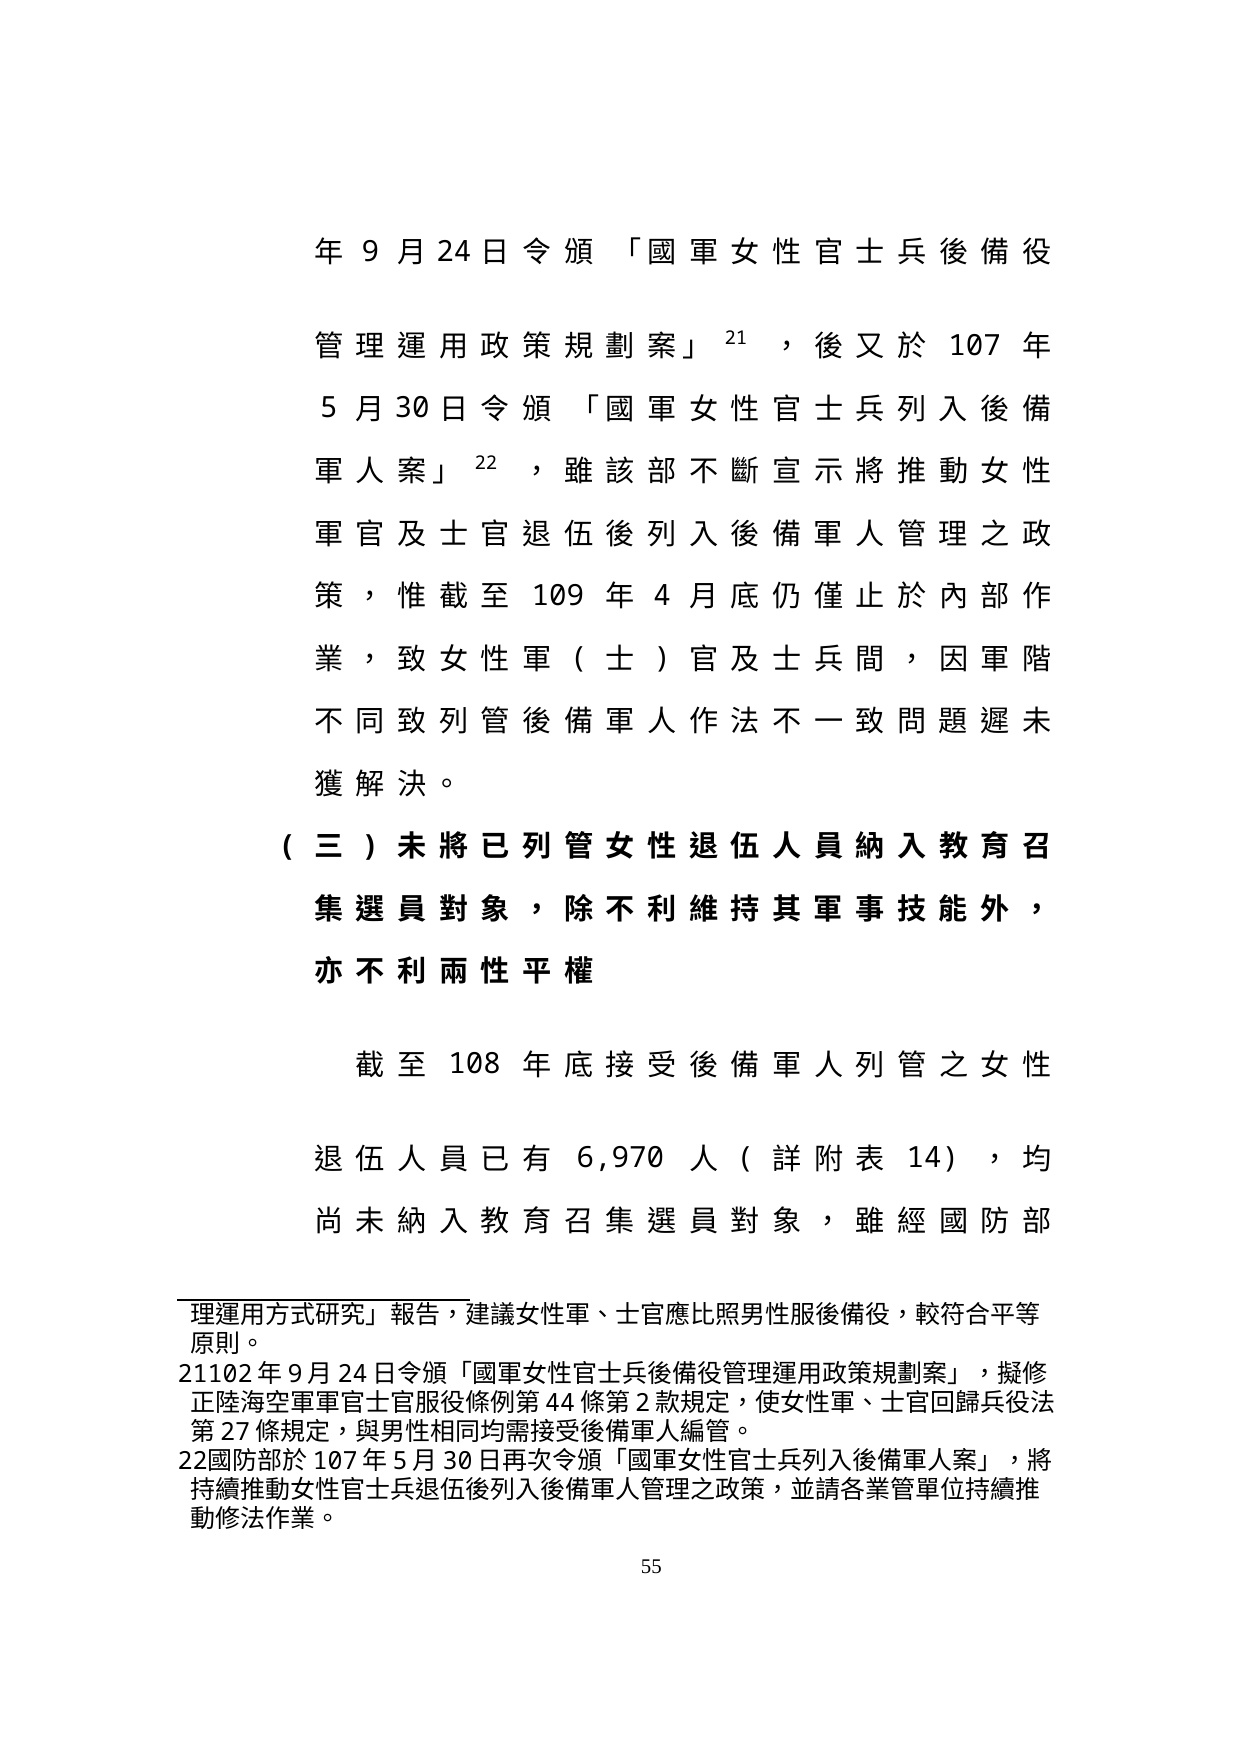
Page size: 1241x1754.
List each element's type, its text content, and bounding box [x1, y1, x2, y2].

text 國防部於107年5月30日再次令頒「國軍女性官士兵列入後備軍人案」，將持續推動女性官士兵退伍後列入後備軍人管理之政策，並請各業管單位持續推動修法作業。 [177, 1446, 1063, 1534]
text 截至108年底接受後備軍人列管之女性退伍人員已有6,970人(詳附表14)，均尚未納入教育召集選員對象，雖經國防部說明表示：「目前尚未對已列管之備役女性官士兵實施教育召集，將俟『陸海空軍軍官士官服役條例』及『志願士兵服役條例』等法規修正，男性女性退伍之官士兵均予以納入後備軍人管理後，再統一檢討女性後備軍人運用方式。」惟募兵制實施目的係期以長役期人力取代短役期義務役兵員，強調累積本職學能與熟稔專長職務，使得軍事事務更專業，重於「質」之優勢來提升國軍整體戰力，而女性軍人在長期接受軍事專業訓練並累積眾多實務經驗後，本職學能表現當優於僅接受短期訓練之義務役或軍事訓練役役男，當屬「質」優之後備人力，然國防部卻迄未將其納入教育召集選員對象，除使列管作業僅徒具形式，不利維持女性退伍人員軍事技能外，亦不利兩性平權。 [271, 990, 1058, 1240]
text 102年9月24日令頒「國軍女性官士兵後備役管理運用政策規劃案」，擬修正陸海空軍軍官士官服役條例第44條第2款規定，使女性軍、士官回歸兵役法第27條規定，與男性相同均需接受後備軍人編管。 [177, 1359, 1063, 1446]
text (三)未將已列管女性退伍人員納入教育召集選員對象，除不利維持其軍事技能外，亦不利兩性平權 [242, 802, 1058, 990]
text 101年度至108年度間退伍女性軍官及士官合計人數分為2,755人及5,587人，而志願列入後備軍人管理者僅330人及1,882人，占比約11.98%及33.69%，志願接受列管人數及比率均顯不高。按女性志願士兵退伍需比照男性接受後備人力列管，然女性軍官及士官則依其意願辦理，除已不符平等原則外，女性士兵如晉升士官，列管方式即由強制列管改為志願列管，亦即有因身分不同而適用不同法源依據，致權利義務有異之現象。國防部雖於101年即委託專家學者就志願役現役女性後備役管理運用方式提出研究報告，並於102年9月24日令頒「國軍女性官士兵後備役管理運用政策規劃案」，後又於107年5月30日令頒「國軍女性官士兵列入後備軍人案」，雖該部不斷宣示將推動女性軍官及士官退伍後列入後備軍人管理之政策，惟截至109年4月底仍僅止於內部作業，致女性軍(士)官及士兵間，因軍階不同致列管後備軍人作法不一致問題遲未獲解決。 [271, 177, 1058, 802]
text 理運用方式研究」報告，建議女性軍、士官應比照男性服後備役，較符合平等原則。 [177, 1300, 1063, 1359]
